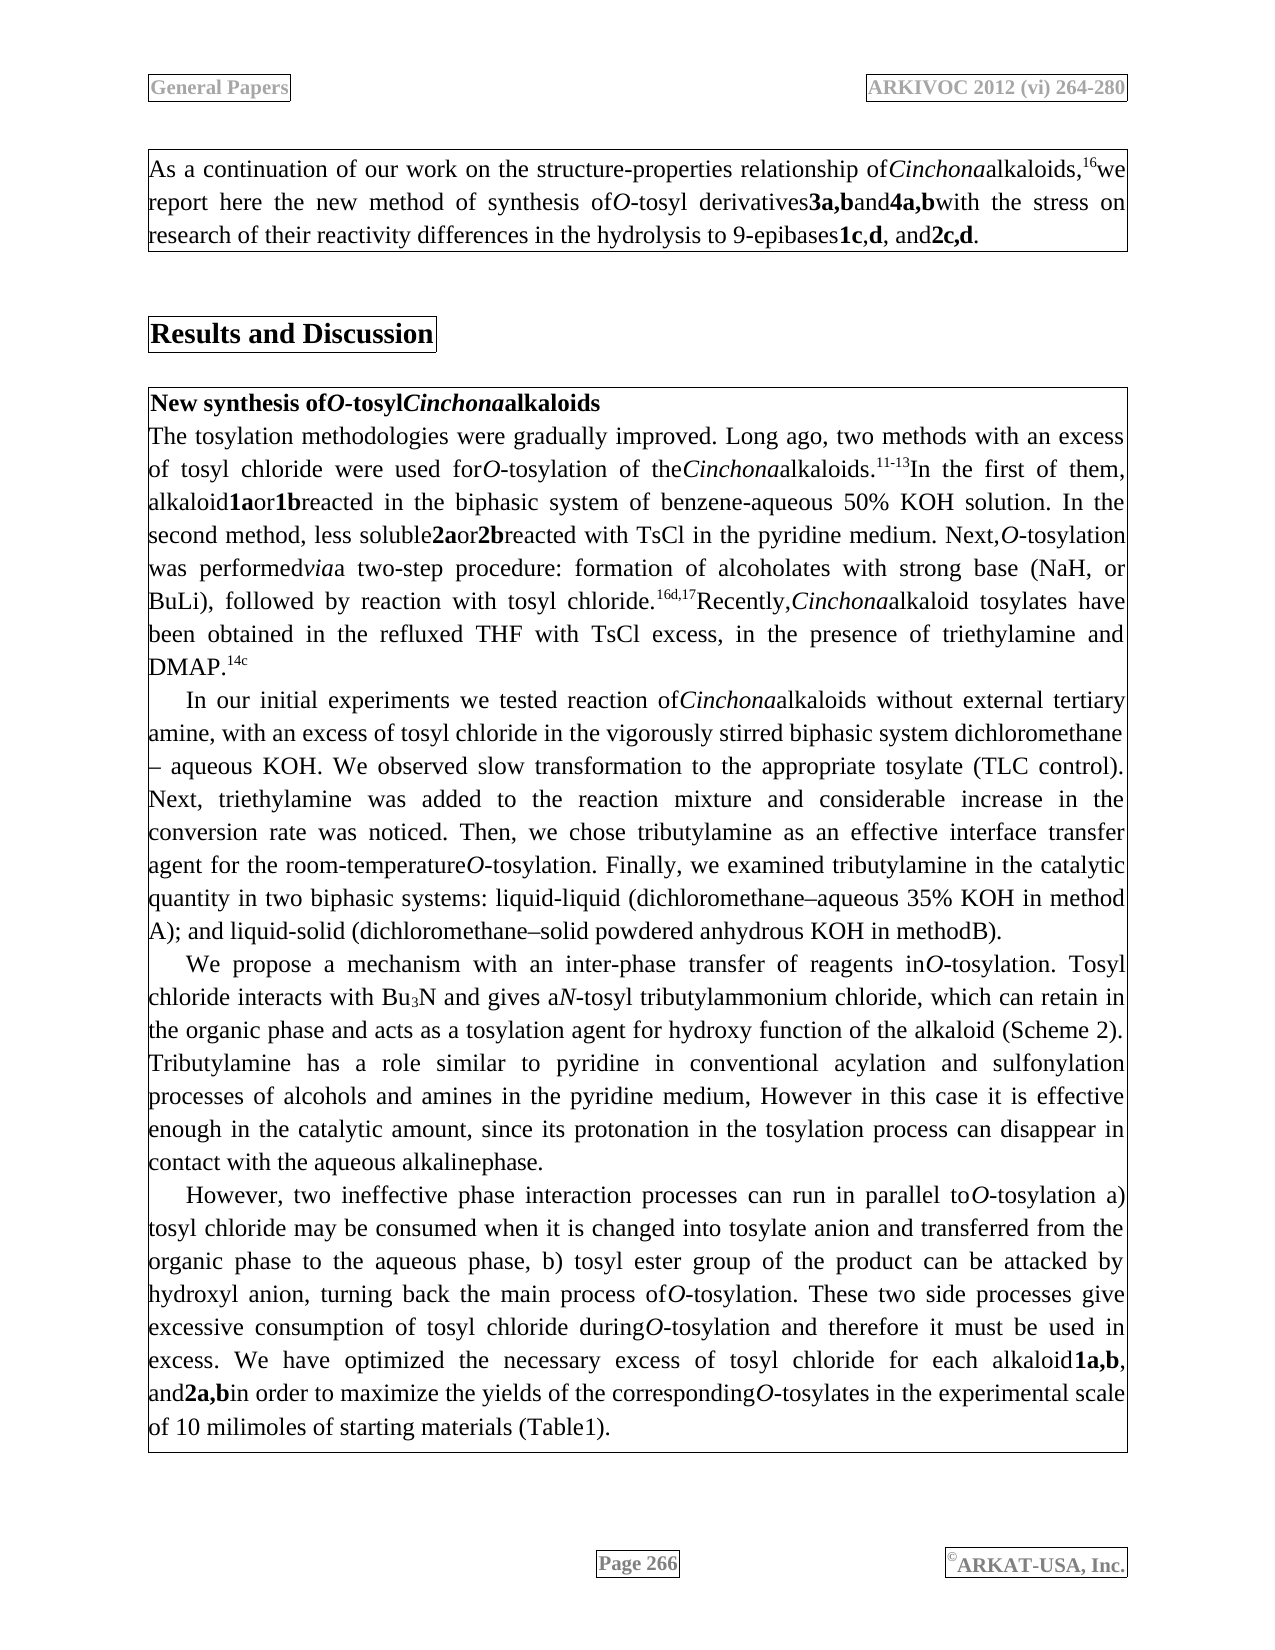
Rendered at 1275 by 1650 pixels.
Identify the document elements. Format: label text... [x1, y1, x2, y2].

text New synthesis ofO-tosylCinchonaalkaloids [150, 388, 1127, 417]
text General Papers [150, 75, 290, 99]
text – aqueous KOH. We observed slow transformation to the appropriate tosylate (TLC control). Next, triethylamine was added to the reaction mixture and considerable increase in the conversion rate was noticed. Then, we chose tributylamine as an effective interface transfer agent for the room-temperatureO-tosylation. Finally, we examined tributylamine in the catalytic quantity in two biphasic systems: liquid-liquid (dichloromethane–aqueous 35% KOH in method A); and liquid-solid (dichloromethane–solid powdered anhydrous KOH in methodB). [149, 751, 1126, 945]
text ©ARKAT-USA, Inc. [947, 1548, 1127, 1577]
text As a continuation of our work on the structure-properties relationship ofCinchonaalkaloids,16we report here the new method of synthesis ofO-tosyl derivatives3a,band4a,bwith the stress on research of their reactivity differences in the hydrolysis to 9-epibases1c,d, and2c,d. [149, 154, 1126, 249]
text Results and Discussion [150, 317, 436, 350]
text ARKIVOC 2012 (vi) 264-280 [868, 75, 1127, 99]
text However, two ineffective phase interaction processes can run in parallel toO-tosylation a) tosyl chloride may be consumed when it is changed into tosylate anion and transferred from the organic phase to the aqueous phase, b) tosyl ester group of the product can be attacked by hydroxyl anion, turning back the main process ofO-tosylation. These two side processes give excessive consumption of tosyl chloride duringO-tosylation and therefore it must be used in excess. We have optimized the necessary excess of tosyl chloride for each alkaloid1a,b, and2a,bin order to maximize the yields of the correspondingO-tosylates in the experimental scale of 10 milimoles of starting materials (Table1). [149, 1180, 1126, 1440]
text The tosylation methodologies were gradually improved. Long ago, two methods with an excess of tosyl chloride were used forO-tosylation of theCinchonaalkaloids.11-13In the first of them, alkaloid1aor1breacted in the biphasic system of benzene-aqueous 50% KOH solution. In the second method, less soluble2aor2breacted with TsCl in the pyridine medium. Next,O-tosylation was performedviaa two-step procedure: formation of alcoholates with strong base (NaH, or BuLi), followed by reaction with tosyl chloride.16d,17Recently,Cinchonaalkaloid tosylates have been obtained in the refluxed THF with TsCl excess, in the presence of triethylamine and DMAP.14c [149, 421, 1126, 681]
text Page 266 [598, 1551, 679, 1575]
text We propose a mechanism with an inter-phase transfer of reagents inO-tosylation. Tosyl chloride interacts with Bu3N and gives aN-tosyl tributylammonium chloride, which can retain in the organic phase and acts as a tosylation agent for hydroxy function of the alkaloid (Scheme 2). Tributylamine has a role similar to pyridine in conventional acylation and sulfonylation processes of alcohols and amines in the pyridine medium, However in this case it is effective enough in the catalytic amount, since its protonation in the tosylation process can disappear in contact with the aqueous alkalinephase. [149, 949, 1126, 1176]
text In our initial experiments we tested reaction ofCinchonaalkaloids without external tertiary amine, with an excess of tosyl chloride in the vigorously stirred biphasic system dichloromethane [149, 685, 1126, 747]
